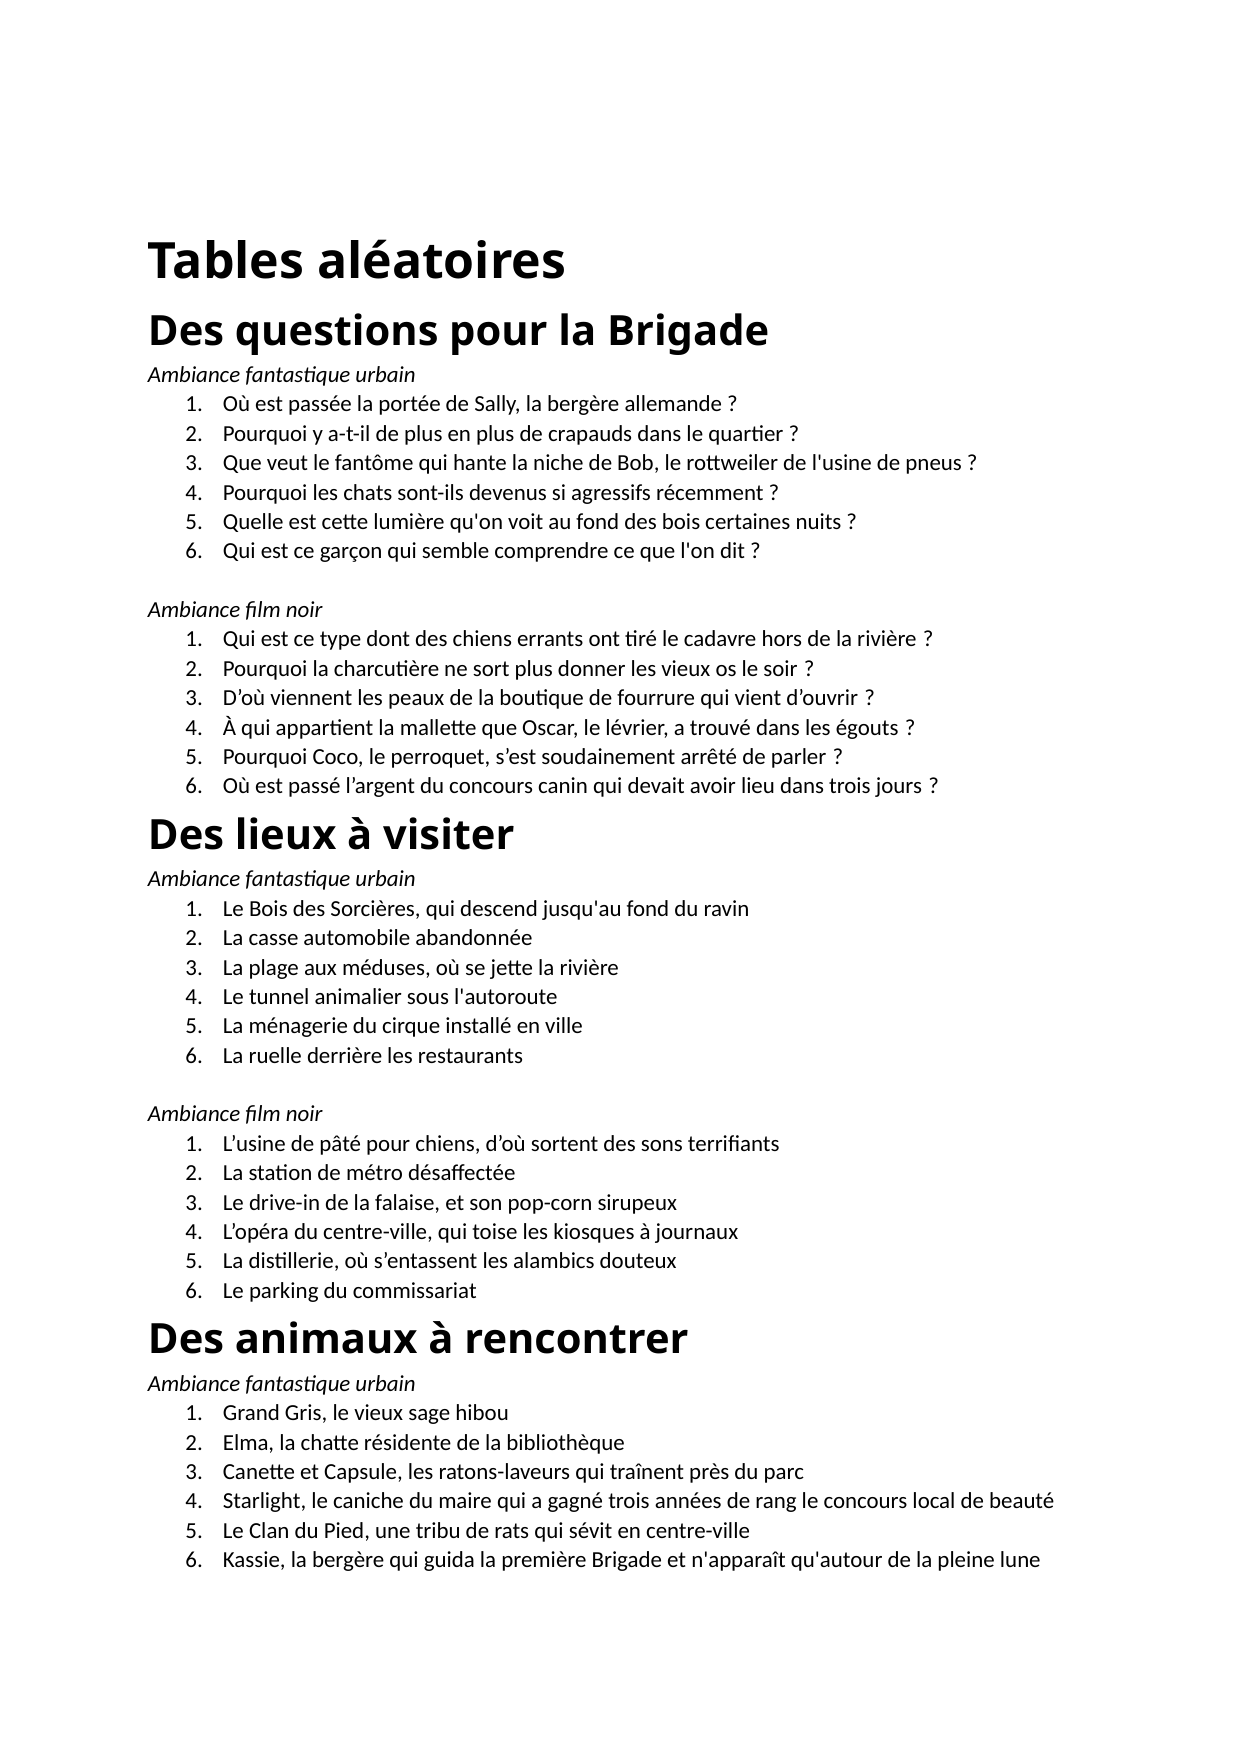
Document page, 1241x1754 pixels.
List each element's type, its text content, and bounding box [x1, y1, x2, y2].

list Pourquoi la charcutière ne sort plus donner les vieux os le soir ? [185, 654, 1093, 682]
list Pourquoi Coco, le perroquet, s’est soudainement arrêté de parler ? [185, 742, 1093, 770]
list Elma, la chatte résidente de la bibliothèque [185, 1428, 1093, 1456]
subtitle Des animaux à rencontrer [148, 1309, 1093, 1366]
list D’où viennent les peaux de la boutique de fourrure qui vient d’ouvrir ? [185, 683, 1093, 711]
list Quelle est cette lumière qu'on voit au fond des bois certaines nuits ? [185, 507, 1093, 535]
list Ambiance film noir [148, 595, 1093, 623]
subtitle Des questions pour la Brigade [148, 301, 1093, 357]
list La plage aux méduses, où se jette la rivière [185, 953, 1093, 981]
list La ménagerie du cirque installé en ville [185, 1011, 1093, 1039]
list L’usine de pâté pour chiens, d’où sortent des sons terrifiants [185, 1129, 1093, 1157]
text Ambiance fantastique urbain [148, 864, 1093, 893]
list Le Clan du Pied, une tribu de rats qui sévit en centre-ville [185, 1516, 1093, 1544]
subtitle Des lieux à visiter [148, 805, 1093, 862]
list Canette et Capsule, les ratons-laveurs qui traînent près du parc [185, 1457, 1093, 1485]
subtitle Tables aléatoires [148, 225, 1093, 293]
list Qui est ce garçon qui semble comprendre ce que l'on dit ? [185, 536, 1093, 564]
list Le Bois des Sorcières, qui descend jusqu'au fond du ravin [185, 894, 1093, 922]
list Kassie, la bergère qui guida la première Brigade et n'apparaît qu'autour de la pleine lune [185, 1545, 1093, 1573]
list Starlight, le caniche du maire qui a gagné trois années de rang le concours local de beauté [185, 1486, 1093, 1514]
list Le parking du commissariat [185, 1276, 1093, 1304]
list Pourquoi y a-t-il de plus en plus de crapauds dans le quartier ? [185, 419, 1093, 447]
list À qui appartient la mallette que Oscar, le lévrier, a trouvé dans les égouts ? [185, 713, 1093, 741]
list La distillerie, où s’entassent les alambics douteux [185, 1246, 1093, 1274]
list L’opéra du centre-ville, qui toise les kiosques à journaux [185, 1217, 1093, 1245]
list Pourquoi les chats sont-ils devenus si agressifs récemment ? [185, 478, 1093, 506]
list Qui est ce type dont des chiens errants ont tiré le cadavre hors de la rivière ? [185, 624, 1093, 653]
list Que veut le fantôme qui hante la niche de Bob, le rottweiler de l'usine de pneus ? [185, 448, 1093, 476]
list Le tunnel animalier sous l'autoroute [185, 982, 1093, 1010]
list Le drive-in de la falaise, et son pop-corn sirupeux [185, 1188, 1093, 1216]
list La casse automobile abandonnée [185, 923, 1093, 951]
list Où est passée la portée de Sally, la bergère allemande ? [185, 389, 1093, 418]
list Ambiance film noir [148, 1099, 1093, 1128]
list Où est passé l’argent du concours canin qui devait avoir lieu dans trois jours ? [185, 771, 1093, 799]
list La station de métro désaffectée [185, 1158, 1093, 1186]
list Grand Gris, le vieux sage hibou [185, 1398, 1093, 1426]
list La ruelle derrière les restaurants [185, 1041, 1093, 1069]
text Ambiance fantastique urbain [148, 360, 1093, 388]
text Ambiance fantastique urbain [148, 1369, 1093, 1397]
